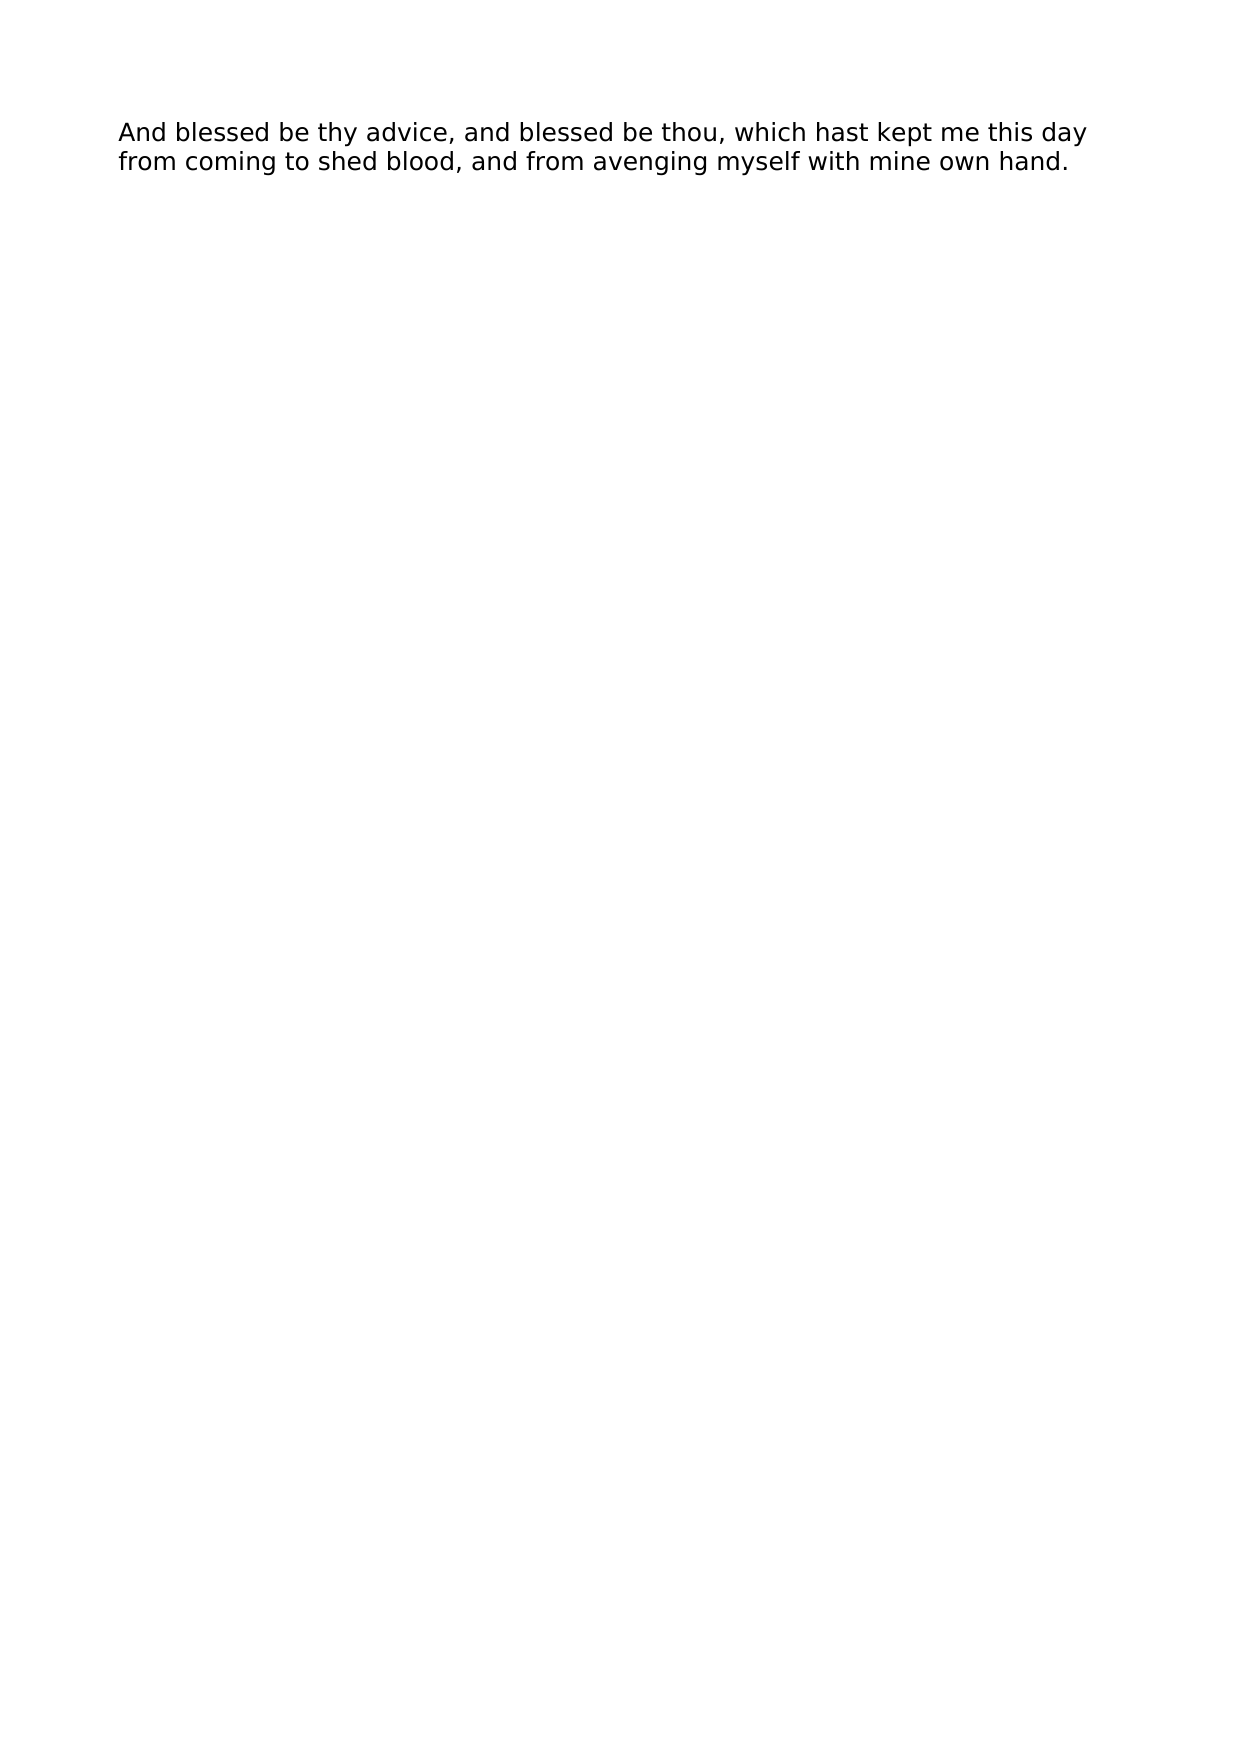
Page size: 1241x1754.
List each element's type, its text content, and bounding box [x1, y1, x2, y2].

text And blessed be thy advice, and blessed be thou, which hast kept me this day from coming to shed blood, and from avenging myself with mine own hand. [118, 118, 1122, 176]
